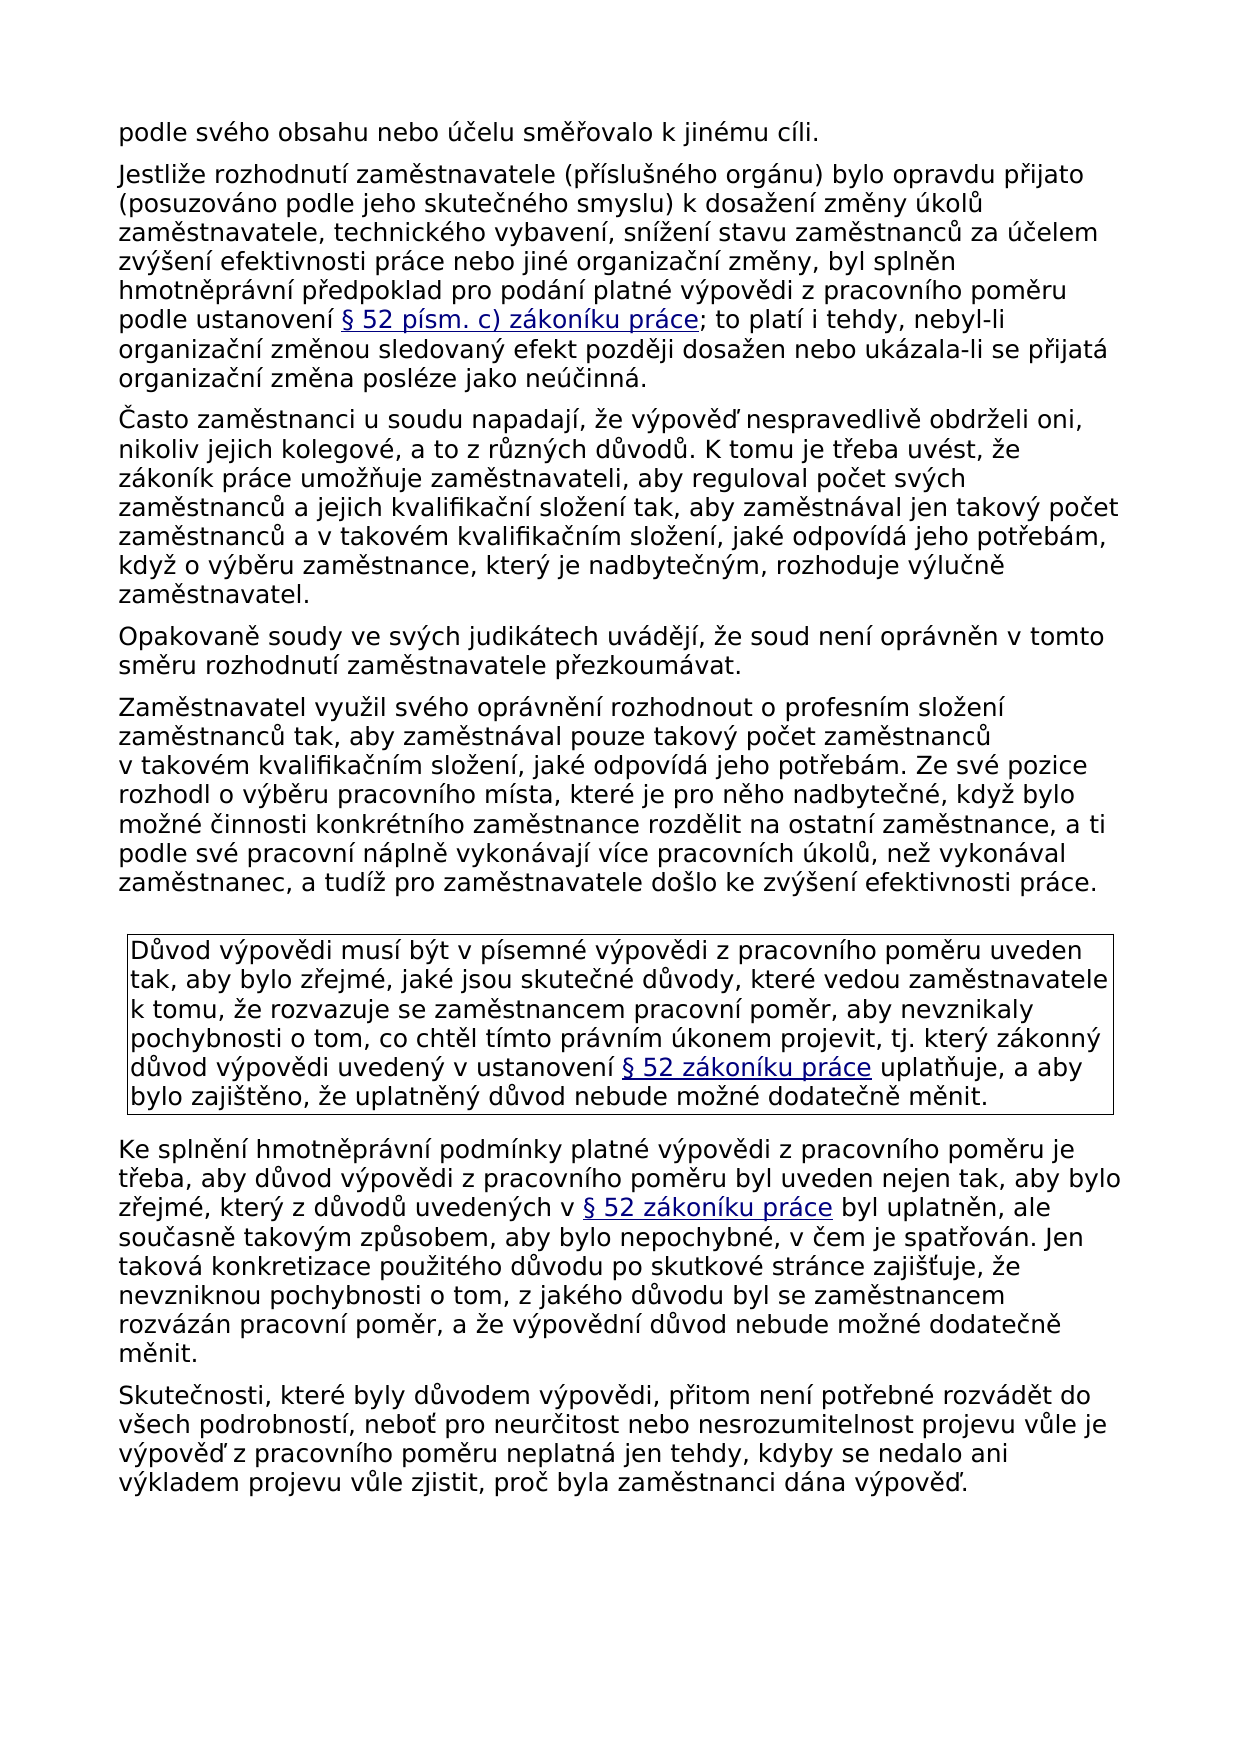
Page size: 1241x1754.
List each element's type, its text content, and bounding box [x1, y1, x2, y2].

text Jestliže rozhodnutí zaměstnavatele (příslušného orgánu) bylo opravdu přijato (posuzováno podle jeho skutečného smyslu) k dosažení změny úkolů zaměstnavatele, technického vybavení, snížení stavu zaměstnanců za účelem zvýšení efektivnosti práce nebo jiné organizační změny, byl splněn hmotněprávní předpoklad pro podání platné výpovědi z pracovního poměru podle ustanovení § 52 písm. c) zákoníku práce; to platí i tehdy, nebyl-li organizační změnou sledovaný efekt později dosažen nebo ukázala-li se přijatá organizační změna posléze jako neúčinná. [118, 160, 1122, 393]
text Opakovaně soudy ve svých judikátech uvádějí, že soud není oprávněn v tomto směru rozhodnutí zaměstnavatele přezkoumávat. [118, 622, 1122, 681]
text podle svého obsahu nebo účelu směřovalo k jinému cíli. [118, 118, 1122, 147]
table_header Důvod výpovědi musí být v písemné výpovědi z pracovního poměru uveden tak, aby bylo zřejmé, jaké jsou skutečné důvody, které vedou zaměstnavatele k tomu, že rozvazuje se zaměstnancem pracovní poměr, aby nevznikaly pochybnosti o tom, co chtěl tímto právním úkonem projevit, tj. který zákonný důvod výpovědi uvedený v ustanovení § 52 zákoníku práce uplatňuje, a aby bylo zajištěno, že uplatněný důvod nebude možné dodatečně měnit. [128, 935, 1113, 1114]
text Skutečnosti, které byly důvodem výpovědi, přitom není potřebné rozvádět do všech podrobností, neboť pro neurčitost nebo nesrozumitelnost projevu vůle je výpověď z pracovního poměru neplatná jen tehdy, kdyby se nedalo ani výkladem projevu vůle zjistit, proč byla zaměstnanci dána výpověď. [118, 1381, 1122, 1498]
text Často zaměstnanci u soudu napadají, že výpověď nespravedlivě obdrželi oni, nikoliv jejich kolegové, a to z různých důvodů. K tomu je třeba uvést, že zákoník práce umožňuje zaměstnavateli, aby reguloval počet svých zaměstnanců a jejich kvalifikační složení tak, aby zaměstnával jen takový počet zaměstnanců a v takovém kvalifikačním složení, jaké odpovídá jeho potřebám, když o výběru zaměstnance, který je nadbytečným, rozhoduje výlučně zaměstnavatel. [118, 406, 1122, 610]
text Ke splnění hmotněprávní podmínky platné výpovědi z pracovního poměru je třeba, aby důvod výpovědi z pracovního poměru byl uveden nejen tak, aby bylo zřejmé, který z důvodů uvedených v § 52 zákoníku práce byl uplatněn, ale současně takovým způsobem, aby bylo nepochybné, v čem je spatřován. Jen taková konkretizace použitého důvodu po skutkové stránce zajišťuje, že nevzniknou pochybnosti o tom, z jakého důvodu byl se zaměstnancem rozvázán pracovní poměr, a že výpovědní důvod nebude možné dodatečně měnit. [118, 910, 1122, 1368]
text Zaměstnavatel využil svého oprávnění rozhodnout o profesním složení zaměstnanců tak, aby zaměstnával pouze takový počet zaměstnanců v takovém kvalifikačním složení, jaké odpovídá jeho potřebám. Ze své pozice rozhodl o výběru pracovního místa, které je pro něho nadbytečné, když bylo možné činnosti konkrétního zaměstnance rozdělit na ostatní zaměstnance, a ti podle své pracovní náplně vykonávají více pracovních úkolů, než vykonával zaměstnanec, a tudíž pro zaměstnavatele došlo ke zvýšení efektivnosti práce. [118, 693, 1122, 897]
